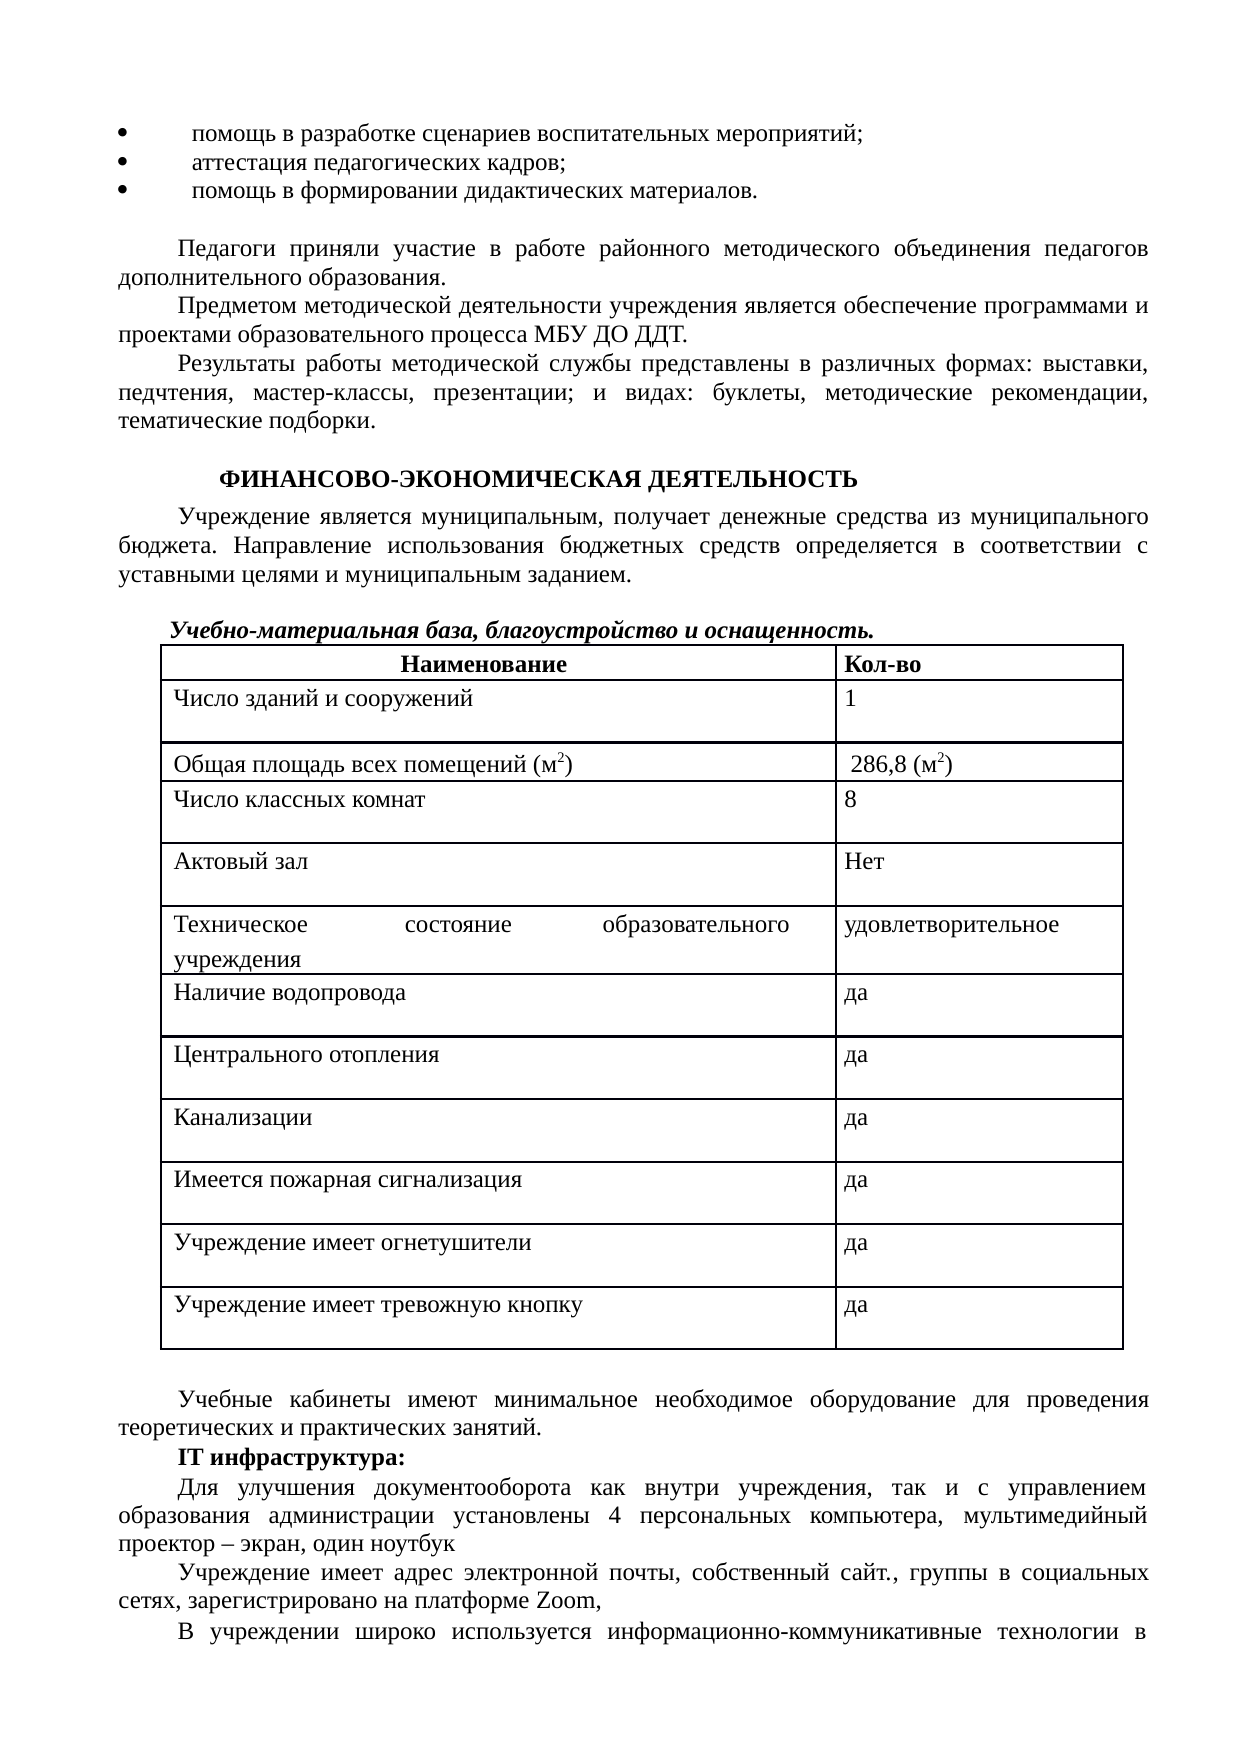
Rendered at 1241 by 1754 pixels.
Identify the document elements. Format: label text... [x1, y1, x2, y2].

table_cell [598, 1100, 835, 1132]
table_cell учреждения [162, 939, 367, 972]
table_cell [837, 1132, 1122, 1161]
table_cell [837, 1069, 1122, 1098]
text Для улучшения документооборота как внутри учреждения, так и с управлением образования администрации установлены 4 персональных компьютера, мультимедийный проектор – экран, один ноутбук [118, 1472, 1147, 1557]
table_cell да [837, 1038, 1122, 1069]
table_cell [162, 1132, 598, 1161]
table_cell [598, 1069, 835, 1098]
table_cell Канализации [162, 1100, 367, 1132]
table_cell [598, 1194, 835, 1223]
text Результаты работы методической службы представлены в различных формах: выставки, педчтения, мастер-классы, презентации; и видах: буклеты, методические рекомендации, тематические подборки. [118, 348, 1149, 434]
table_cell Центрального отопления [162, 1038, 598, 1069]
table_cell Актовый зал [162, 844, 367, 876]
table_cell [162, 876, 367, 905]
list помощь в формировании дидактических материалов. [118, 176, 1149, 204]
table_cell Учреждение имеет тревожную кнопку [162, 1288, 835, 1319]
table_cell да [837, 1288, 1122, 1319]
table_cell [598, 975, 835, 1007]
table_cell образовательного [598, 907, 835, 938]
table_cell 1 [837, 681, 1122, 713]
table_cell Учреждение имеет огнетушители [162, 1225, 598, 1257]
table_cell да [837, 1163, 1122, 1194]
table_cell 286,8 (м2) [837, 744, 1122, 780]
table_cell [162, 713, 835, 741]
table_cell [598, 939, 835, 972]
table_cell да [837, 1100, 1122, 1132]
table_cell Наличие водопровода [162, 975, 598, 1007]
table_cell [837, 1194, 1122, 1223]
table_cell [598, 1038, 835, 1069]
table_cell Нет [837, 844, 1122, 876]
table_cell [837, 1257, 1122, 1286]
table_header Кол-во [837, 646, 1122, 679]
table_cell [367, 1319, 598, 1348]
list помощь в разработке сценариев воспитательных мероприятий; [118, 118, 1149, 147]
table_cell [598, 681, 835, 713]
text В учреждении широко используется информационно-коммуникативные технологии в [118, 1616, 1147, 1644]
table_cell [162, 1319, 367, 1348]
text IТ инфраструктура: [118, 1442, 1149, 1470]
text Учебные кабинеты имеют минимальное необходимое оборудование для проведения теоретических и практических занятий. [118, 1384, 1149, 1441]
table_cell [162, 1007, 598, 1035]
table_cell Имеется пожарная сигнализация [162, 1163, 598, 1194]
list аттестация педагогических кадров; [118, 147, 1149, 176]
table_cell [598, 782, 835, 813]
table_cell да [837, 975, 1122, 1007]
table_cell [367, 876, 598, 905]
table_cell [598, 814, 835, 842]
table_cell [162, 814, 367, 842]
text Учебно-материальная база, благоустройство и оснащенность. [169, 615, 1104, 644]
table_cell Общая площадь всех помещений (м2) [162, 744, 835, 780]
table_cell [837, 814, 1122, 842]
table_cell 8 [837, 782, 1122, 813]
table_cell [598, 1225, 835, 1257]
table_cell [837, 713, 1122, 741]
table_cell [837, 1319, 1122, 1348]
table_cell [162, 1257, 835, 1286]
text Учреждение имеет адрес электронной почты, собственный сайт., группы в социальных сетях, зарегистрировано на платформе Zoom, [118, 1557, 1149, 1614]
table_header Наименование [367, 646, 598, 679]
table_cell Число классных комнат [162, 782, 598, 813]
table_cell [598, 1163, 835, 1194]
table_cell [837, 876, 1122, 905]
table_cell удовлетворительное [837, 907, 1122, 938]
table_cell состояние [367, 907, 598, 938]
text Педагоги приняли участие в работе районного методического объединения педагогов дополнительного образования. [118, 233, 1149, 291]
table_header [162, 646, 367, 679]
table_cell [367, 1069, 598, 1098]
table_cell [367, 814, 598, 842]
table_cell [598, 1132, 835, 1161]
table_cell [367, 1100, 598, 1132]
table_cell [598, 1007, 835, 1035]
table_header [598, 646, 835, 679]
table_cell Техническое [162, 907, 367, 938]
table_cell [598, 844, 835, 876]
table_cell [837, 1007, 1122, 1035]
table_cell [162, 1194, 598, 1223]
table_cell Число зданий и сооружений [162, 681, 598, 713]
text Предметом методической деятельности учреждения является обеспечение программами и проектами образовательного процесса МБУ ДО ДДТ. [118, 291, 1149, 348]
table_cell [367, 844, 598, 876]
table_cell [367, 939, 598, 972]
table_cell да [837, 1225, 1122, 1257]
text Учреждение является муниципальным, получает денежные средства из муниципального бюджета. Направление использования бюджетных средств определяется в соответствии с уставными целями и муниципальным заданием. [118, 501, 1149, 588]
table_cell [598, 1319, 835, 1348]
table_cell [598, 876, 835, 905]
table_cell [162, 1069, 367, 1098]
text ФИНАНСОВО-ЭКОНОМИЧЕСКАЯ ДЕЯТЕЛЬНОСТЬ [145, 464, 1149, 492]
table_cell [837, 939, 1122, 972]
